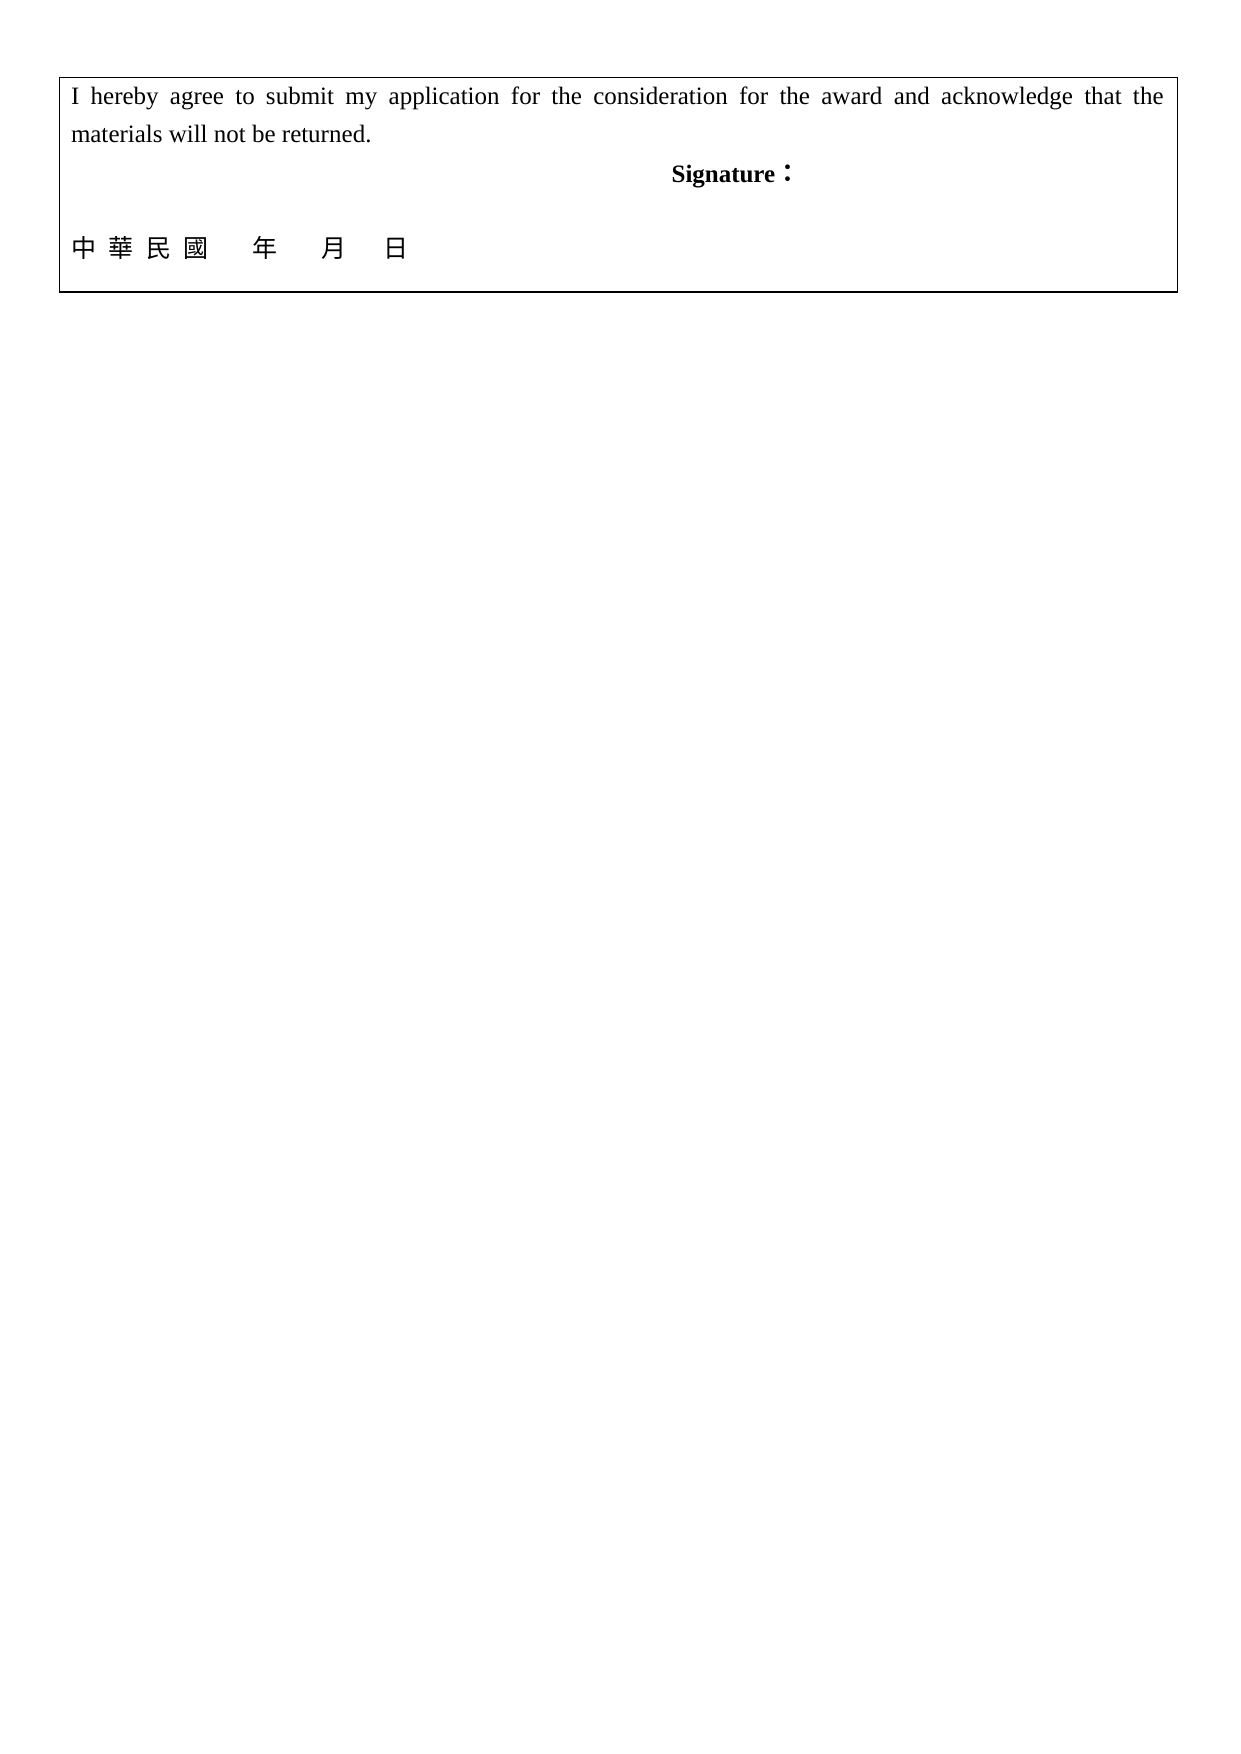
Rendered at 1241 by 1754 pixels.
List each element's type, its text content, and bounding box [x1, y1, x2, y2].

table_cell I hereby agree to submit my application for the consideration for the award and acknowledge that the materials will not be returned. Signature： 中 華 民 國 年 月 日 [60, 78, 1177, 291]
